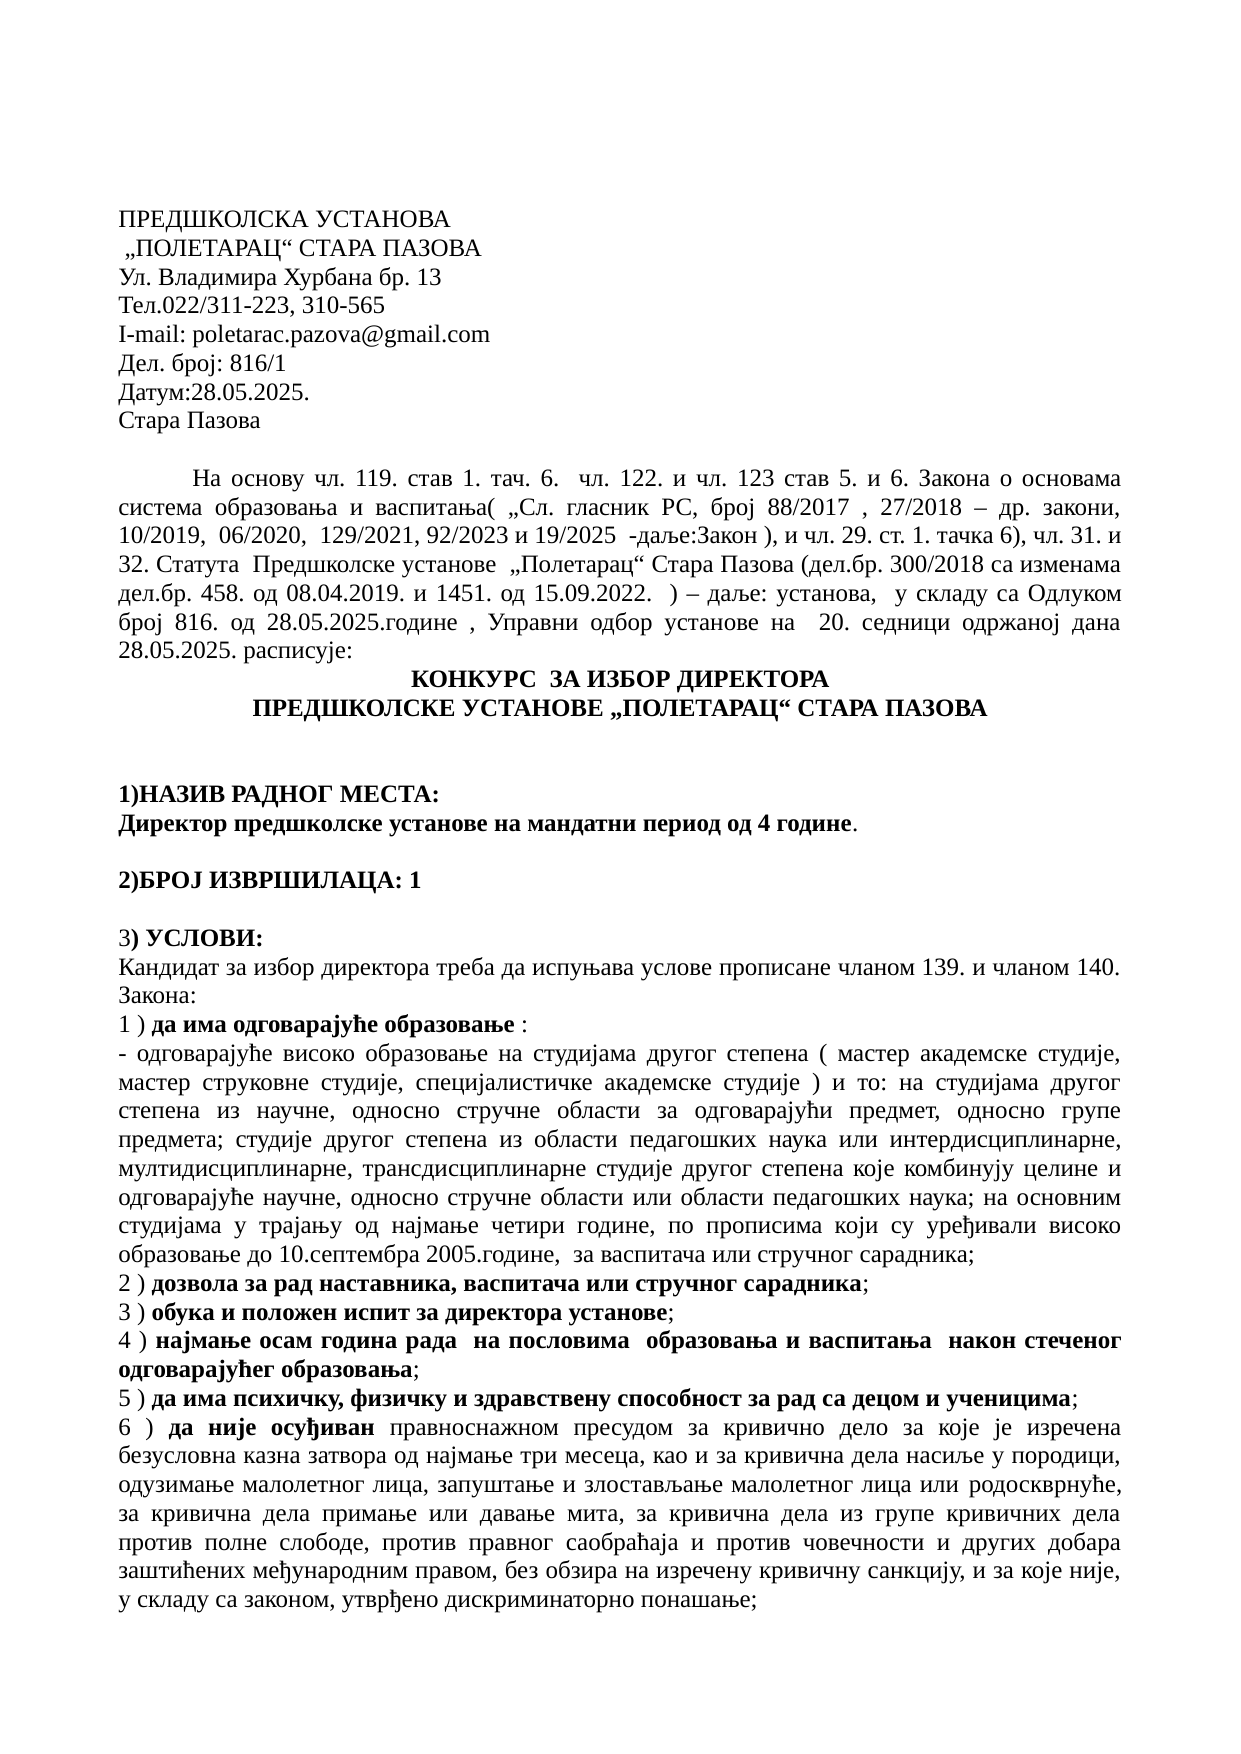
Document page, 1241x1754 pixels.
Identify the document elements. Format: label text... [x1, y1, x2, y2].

text 1 ) да има одговарајуће образовање : [118, 1009, 1122, 1038]
subtitle 2)БРОЈ ИЗВРШИЛАЦА: 1 [118, 866, 1122, 894]
text Ул. Владимира Хурбана бр. 13 [118, 262, 1122, 291]
text 3 ) обука и положен испит за директора установе; [118, 1297, 1122, 1326]
text 1)НАЗИВ РАДНОГ МЕСТА: [118, 779, 1122, 808]
text Кандидат за избор директора треба да испуњава услове прописане чланом 139. и чланом 140. Закона: [118, 952, 1122, 1009]
text Директор предшколске установе на мандатни период од 4 године. [118, 808, 1122, 837]
text КОНКУРС ЗА ИЗБОР ДИРЕКТОРА [118, 664, 1122, 693]
text ПРЕДШКОЛСКЕ УСТАНОВЕ „ПОЛЕТАРАЦ“ СТАРА ПАЗОВА [118, 693, 1122, 722]
text На основу чл. 119. став 1. тач. 6. чл. 122. и чл. 123 став 5. и 6. Закона о основама система образовања и васпитања( „Сл. гласник РС, број 88/2017 , 27/2018 – др. закони, 10/2019, 06/2020, 129/2021, 92/2023 и 19/2025 -даље:Закон ), и чл. 29. ст. 1. тачка 6), чл. 31. и 32. Статута Предшколске установе „Полетарац“ Стара Пазова (дел.бр. 300/2018 са изменама дел.бр. 458. од 08.04.2019. и 1451. од 15.09.2022. ) – даље: установа, у складу са Одлуком број 816. од 28.05.2025.године , Управни одбор установе на 20. седници одржаној дана 28.05.2025. расписује: [118, 463, 1122, 664]
text 2 ) дозвола за рад наставника, васпитача или стручног сарадника; [118, 1268, 1122, 1297]
text Тел.022/311-223, 310-565 [118, 291, 1122, 319]
text 6 ) да није осуђиван правноснажном пресудом за кривично дело за које је изречена безусловна казна затвора од најмање три месеца, као и за кривична дела насиље у породици, одузимање малолетног лица, запуштање и злостављање малолетног лица или родоскврнуће, за кривична дела примање или давање мита, за кривична дела из групе кривичних дела против полне слободе, против правног саобраћаја и против човечности и других добара заштићених међународним правом, без обзира на изречену кривичну санкцију, и за које није, у складу са законом, утврђено дискриминаторно понашање; [118, 1412, 1122, 1613]
text Дел. број: 816/1 [118, 348, 1122, 377]
text 3) УСЛОВИ: [118, 923, 1122, 952]
text Стара Пазова [118, 406, 1122, 434]
text 5 ) да има психичку, физичку и здравствену способност за рад са децом и ученицима; [118, 1383, 1122, 1412]
text „ПОЛЕТАРАЦ“ СТАРА ПАЗОВА [118, 233, 1122, 262]
text ПРЕДШКОЛСКА УСТАНОВА [118, 204, 1122, 233]
text 4 ) најмање осам година рада на пословима образовања и васпитања након стеченог одговарајућег образовања; [118, 1326, 1122, 1383]
text - одговарајуће високо образовање на студијама другог степена ( мастер академске студије, мастер струковне студије, специјалистичке академске студије ) и то: на студијама другог степена из научне, односно стручне области за одговарајући предмет, односно групе предмета; студије другог степена из области педагошких наука или интердисциплинарне, мултидисциплинарне, трансдисциплинарне студије другог степена које комбинују целине и одговарајуће научне, односно стручне области или области педагошких наука; на основним студијама у трајању од најмање четири године, по прописима који су уређивали високо образовање до 10.септембра 2005.године, за васпитача или стручног сарадника; [118, 1038, 1122, 1268]
text Датум:28.05.2025. [118, 377, 1122, 406]
text I-mail: poletarac.pazova@gmail.com [118, 319, 1122, 348]
